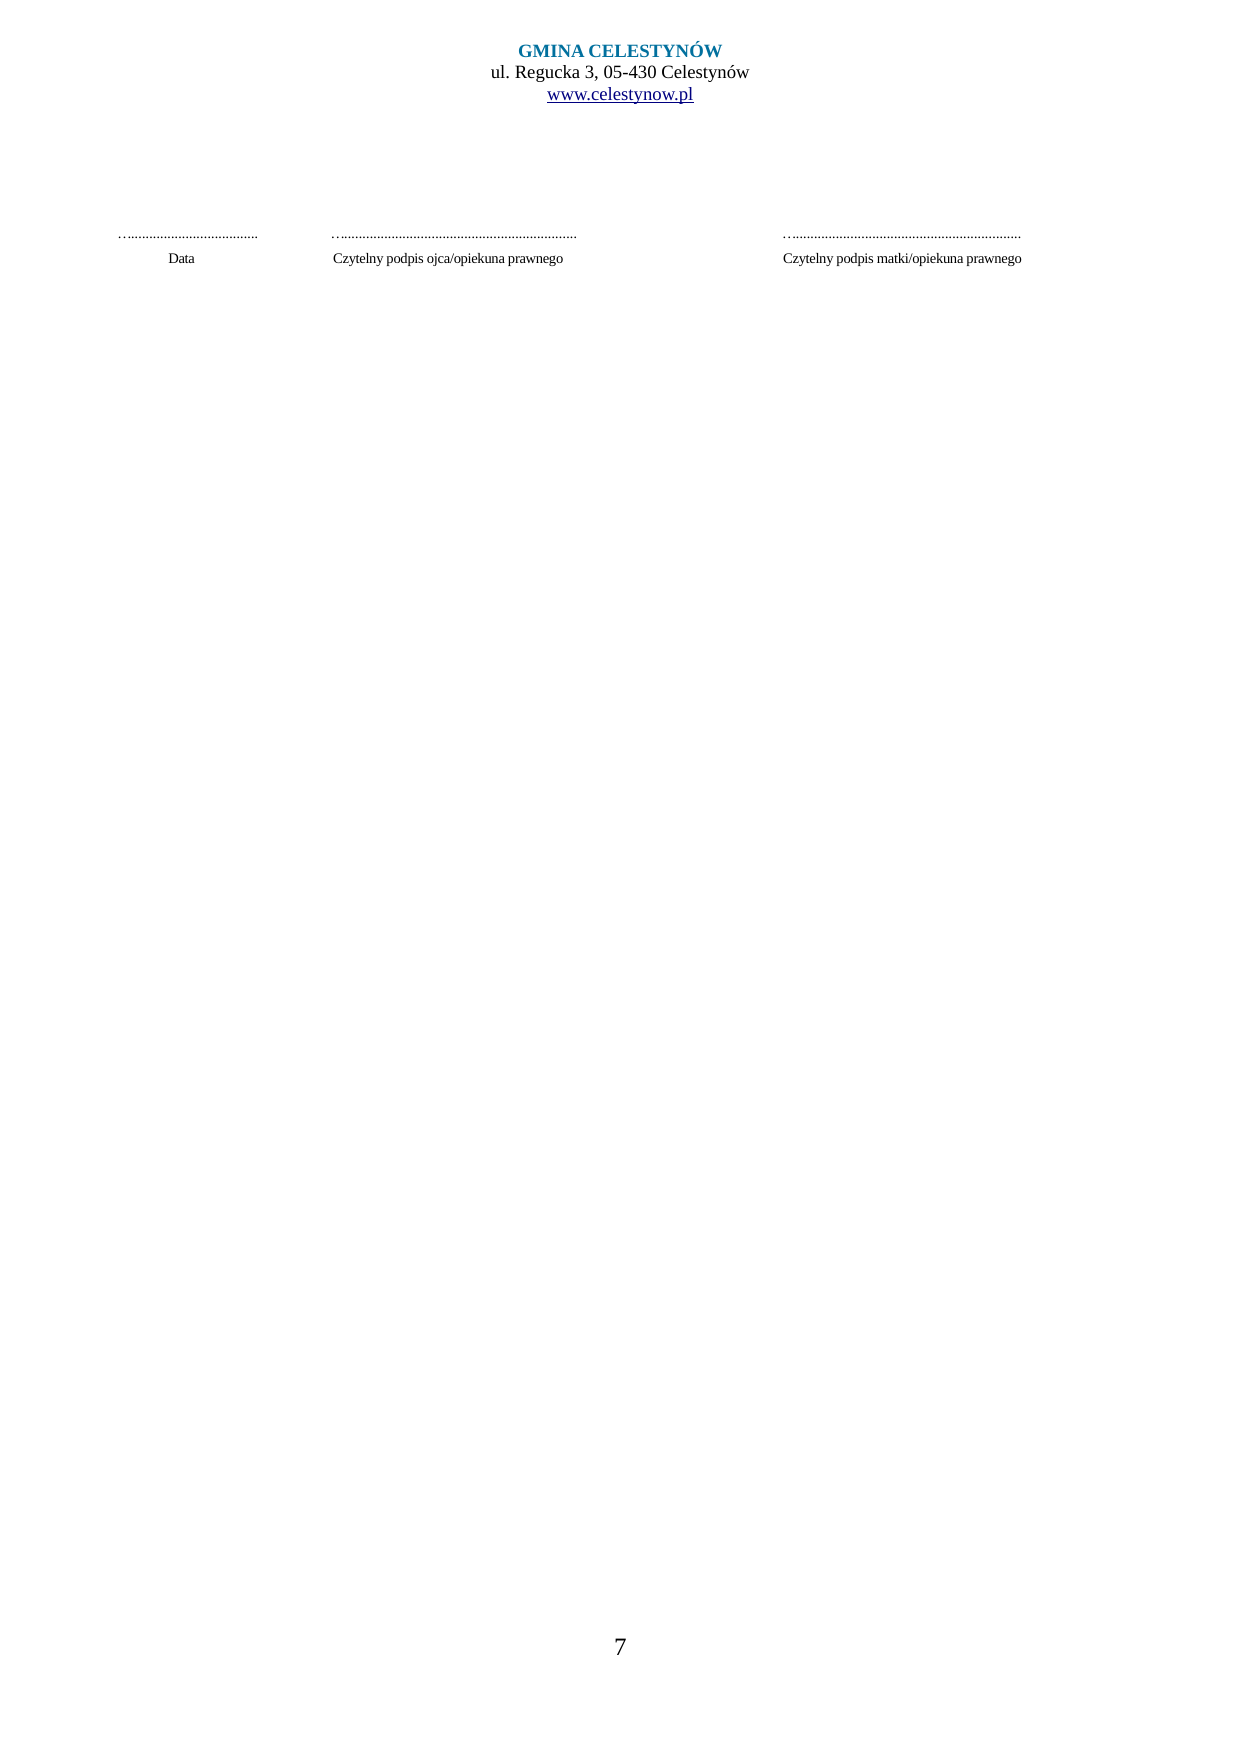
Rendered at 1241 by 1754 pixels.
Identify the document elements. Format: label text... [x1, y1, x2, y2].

text Data Czytelny podpis ojca/opiekuna prawnego Czytelny podpis matki/opiekuna prawnego [118, 250, 1122, 267]
text …................................... …................................................................ ….............................................................. [118, 225, 1122, 242]
